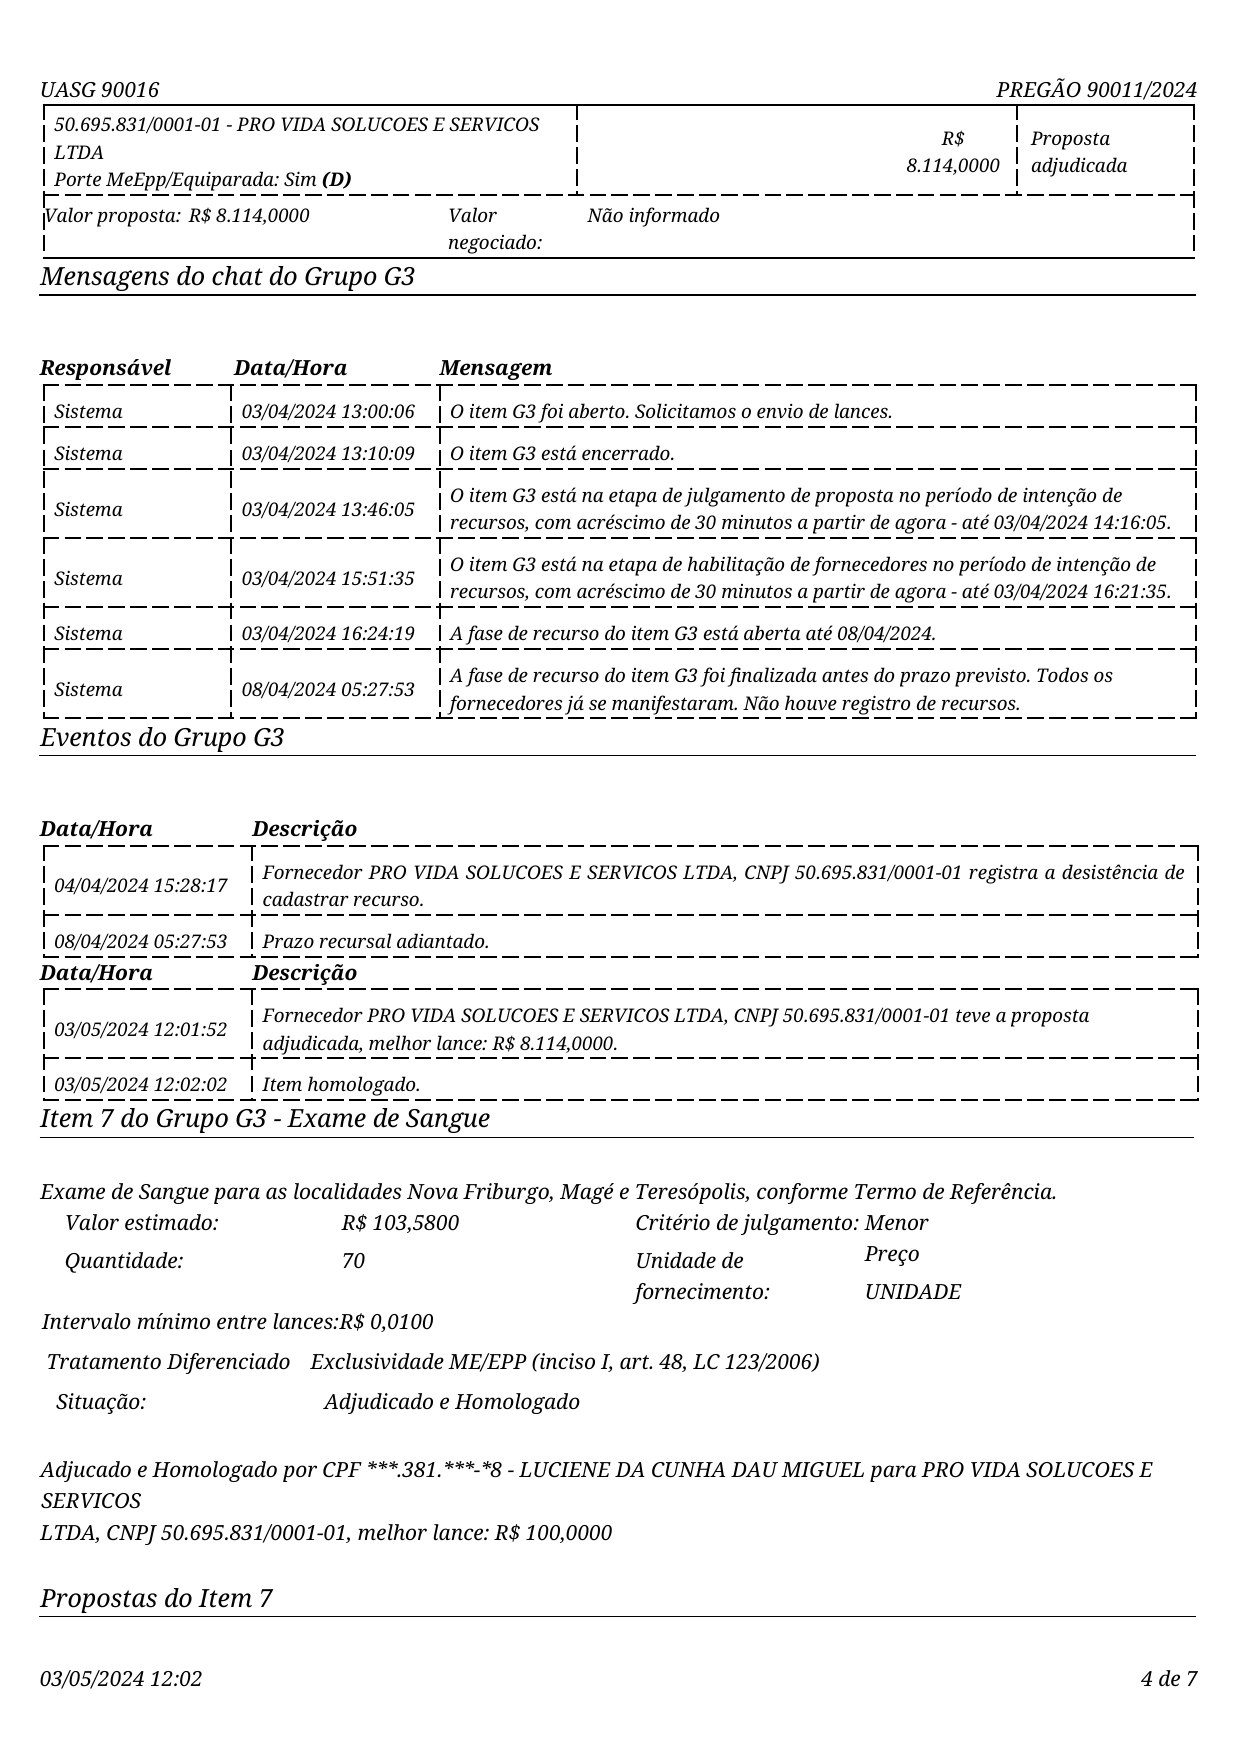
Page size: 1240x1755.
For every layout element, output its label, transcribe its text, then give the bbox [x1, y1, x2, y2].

table_cell O item G3 está encerrado. [440, 426, 1196, 468]
table_cell 03/04/2024 13:10:09 [231, 426, 439, 468]
table_header 03/04/2024 13:00:06 [231, 384, 439, 426]
table_cell Valor negociado: [448, 194, 577, 257]
table_header Sistema [44, 384, 231, 426]
table_cell 03/04/2024 13:46:05 [231, 468, 439, 537]
text Responsável Data/Hora Mensagem [39, 353, 1200, 382]
table_cell Sistema [44, 537, 231, 606]
table_cell O item G3 está na etapa de julgamento de proposta no período de intenção de recursos, com acréscimo de 30 minutos a partir de agora - até 03/04/2024 14:16:05. [440, 468, 1196, 537]
text Tratamento Diferenciado Exclusividade ME/EPP (inciso I, art. 48, LC 123/2006) [39, 1347, 1200, 1375]
table_header Valor estimado: Quantidade: [65, 1208, 342, 1307]
text Eventos do Grupo G3 [40, 719, 1200, 753]
table_cell Sistema [44, 468, 231, 537]
table_cell [1017, 194, 1194, 257]
text Exame de Sangue para as localidades Nova Friburgo, Magé e Teresópolis, conforme Termo de Referência. [40, 1177, 1200, 1205]
table_cell 03/04/2024 15:51:35 [231, 537, 439, 606]
table_cell Proposta adjudicada [1017, 106, 1194, 194]
table_header Fornecedor PRO VIDA SOLUCOES E SERVICOS LTDA, CNPJ 50.695.831/0001-01 registra a desistência de cadastrar recurso. [252, 845, 1198, 914]
table_cell [577, 106, 876, 194]
table_header R$ 103,5800 70 [342, 1208, 635, 1307]
table_cell R$ 8.114,0000 [876, 106, 1017, 194]
table_cell Valor proposta: R$ 8.114,0000 [44, 194, 448, 257]
table_cell Item homologado. [252, 1057, 1198, 1099]
text Intervalo mínimo entre lances: R$ 0,0100 [39, 1307, 1200, 1336]
text Data/Hora Descrição [39, 814, 1200, 842]
table_cell 03/05/2024 12:02:02 [44, 1057, 252, 1099]
table_header O item G3 foi aberto. Solicitamos o envio de lances. [440, 384, 1196, 426]
table_header Menor Preço UNIDADE [865, 1208, 971, 1307]
table_cell Sistema [44, 426, 231, 468]
text Propostas do Item 7 [40, 1580, 1200, 1614]
table_cell O item G3 está na etapa de habilitação de fornecedores no período de intenção de recursos, com acréscimo de 30 minutos a partir de agora - até 03/04/2024 16:21:35. [440, 537, 1196, 606]
table_cell Não informado [577, 194, 876, 257]
table_header Critério de julgamento: Unidade de fornecimento: [635, 1208, 864, 1307]
table_cell A fase de recurso do item G3 foi finalizada antes do prazo previsto. Todos os fornecedores já se manifestaram. Não houve registro de recursos. [440, 648, 1196, 717]
text LTDA, CNPJ 50.695.831/0001-01, melhor lance: R$ 100,0000 [40, 1518, 1200, 1546]
table_cell Sistema [44, 606, 231, 648]
text Mensagens do chat do Grupo G3 [40, 259, 1200, 293]
table_cell 50.695.831/0001-01 - PRO VIDA SOLUCOES E SERVICOS LTDA Porte MeEpp/Equiparada: Sim (D) [44, 106, 577, 194]
table_cell 08/04/2024 05:27:53 [231, 648, 439, 717]
table_cell [876, 194, 1017, 257]
text Situação: Adjudicado e Homologado [39, 1387, 1200, 1415]
text Adjucado e Homologado por CPF ***.381.***-*8 - LUCIENE DA CUNHA DAU MIGUEL para PRO VIDA SOLUCOES E SERVICOS [40, 1455, 1200, 1515]
table_header 03/05/2024 12:01:52 [44, 988, 252, 1057]
table_cell 03/04/2024 16:24:19 [231, 606, 439, 648]
table_cell A fase de recurso do item G3 está aberta até 08/04/2024. [440, 606, 1196, 648]
text Item 7 do Grupo G3 - Exame de Sangue [40, 1101, 1200, 1135]
table_cell Sistema [44, 648, 231, 717]
table_header 04/04/2024 15:28:17 [44, 845, 252, 914]
table_header Fornecedor PRO VIDA SOLUCOES E SERVICOS LTDA, CNPJ 50.695.831/0001-01 teve a proposta adjudicada, melhor lance: R$ 8.114,0000. [252, 988, 1198, 1057]
table_cell 08/04/2024 05:27:53 [44, 914, 252, 956]
table_cell Prazo recursal adiantado. [252, 914, 1198, 956]
text Data/Hora Descrição [39, 958, 1200, 986]
